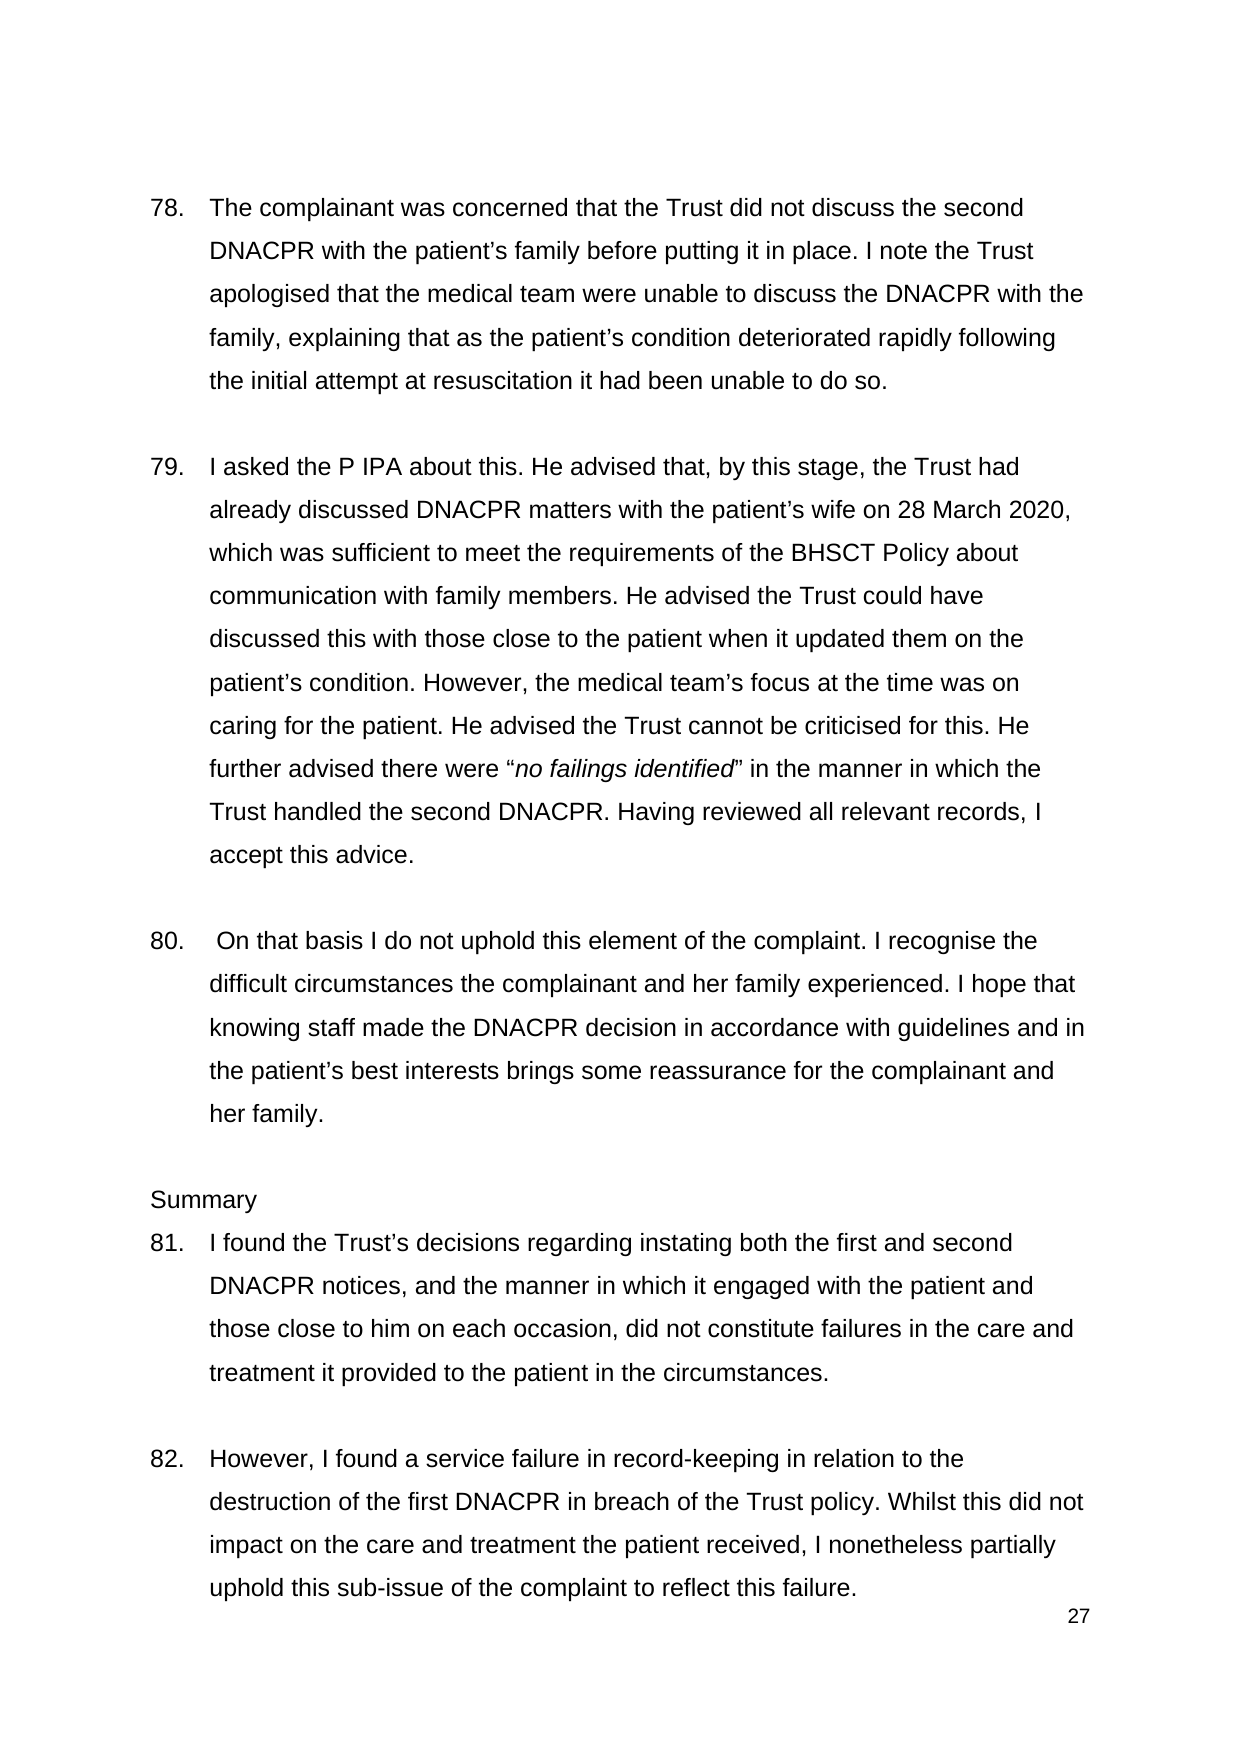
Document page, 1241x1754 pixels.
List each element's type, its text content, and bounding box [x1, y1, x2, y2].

list The complainant was concerned that the Trust did not discuss the second DNACPR with the patient’s family before putting it in place. I note the Trust apologised that the medical team were unable to discuss the DNACPR with the family, explaining that as the patient’s condition deteriorated rapidly following the initial attempt at resuscitation it had been unable to do so. [150, 193, 1090, 394]
list I asked the P IPA about this. He advised that, by this stage, the Trust had already discussed DNACPR matters with the patient’s wife on 28 March 2020, which was sufficient to meet the requirements of the BHSCT Policy about communication with family members. He advised the Trust could have discussed this with those close to the patient when it updated them on the patient’s condition. However, the medical team’s focus at the time was on caring for the patient. He advised the Trust cannot be criticised for this. He further advised there were “no failings identified” in the manner in which the Trust handled the second DNACPR. Having reviewed all relevant records, I accept this advice. [150, 452, 1090, 869]
list I found the Trust’s decisions regarding instating both the first and second DNACPR notices, and the manner in which it engaged with the patient and those close to him on each occasion, did not constitute failures in the care and treatment it provided to the patient in the circumstances. [150, 1228, 1090, 1386]
list However, I found a service failure in record-keeping in relation to the destruction of the first DNACPR in breach of the Trust policy. Whilst this did not impact on the care and treatment the patient received, I nonetheless partially uphold this sub-issue of the complaint to reflect this failure. [150, 1444, 1090, 1602]
text Summary [150, 1185, 1090, 1214]
list On that basis I do not uphold this element of the complaint. I recognise the difficult circumstances the complainant and her family experienced. I hope that knowing staff made the DNACPR decision in accordance with guidelines and in the patient’s best interests brings some reassurance for the complainant and her family. [150, 926, 1090, 1127]
